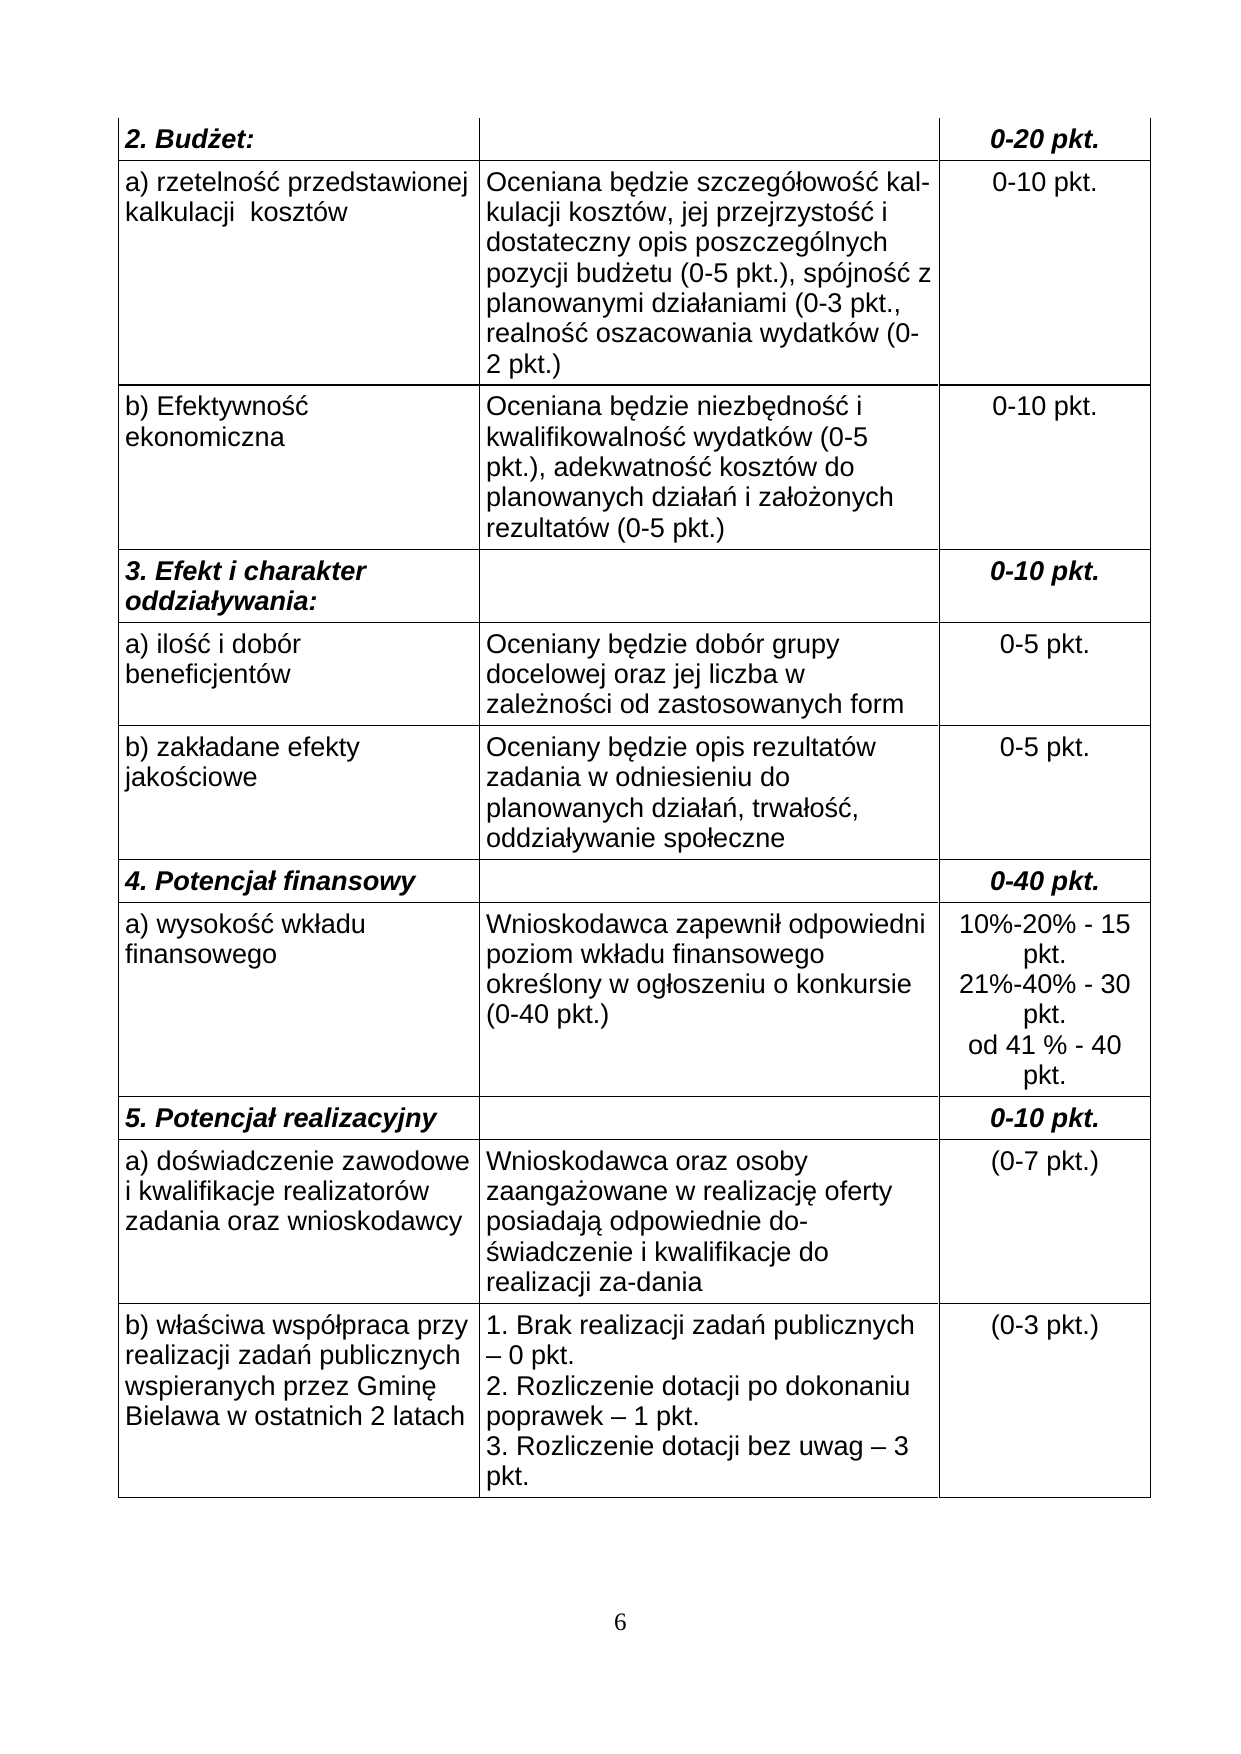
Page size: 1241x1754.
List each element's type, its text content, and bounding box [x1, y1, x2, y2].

table_cell 0-5 pkt. [940, 726, 1150, 859]
table_cell a) rzetelność przedstawionej kalkulacji kosztów [119, 161, 479, 384]
table_cell 0-40 pkt. [940, 860, 1150, 902]
table_cell a) wysokość wkładu finansowego [119, 903, 479, 1096]
table_cell 10%-20% - 15 pkt. 21%-40% - 30 pkt. od 41 % - 40 pkt. [940, 903, 1150, 1096]
table_cell 0-20 pkt. [940, 118, 1150, 160]
table_cell 3. Efekt i charakter oddziaływania: [119, 550, 479, 622]
table_cell Oceniana będzie niezbędność i kwalifikowalność wydatków (0-5 pkt.), adekwatność kosztów do planowanych działań i założonych rezultatów (0-5 pkt.) [480, 386, 938, 549]
table_cell 5. Potencjał realizacyjny [119, 1097, 479, 1139]
table_cell [480, 1097, 938, 1139]
table_cell 0-10 pkt. [940, 386, 1150, 549]
table_cell b) Efektywność ekonomiczna [119, 386, 479, 549]
table_cell a) ilość i dobór beneficjentów [119, 623, 479, 725]
table_cell Wnioskodawca zapewnił odpowiedni poziom wkładu finansowego określony w ogłoszeniu o konkursie (0-40 pkt.) [480, 903, 938, 1096]
table_cell 2. Budżet: [119, 118, 479, 160]
table_cell 1. Brak realizacji zadań publicznych – 0 pkt. 2. Rozliczenie dotacji po dokonaniu poprawek – 1 pkt. 3. Rozliczenie dotacji bez uwag – 3 pkt. [480, 1304, 938, 1497]
table_cell [480, 860, 938, 902]
table_cell 0-10 pkt. [940, 1097, 1150, 1139]
table_cell 0-10 pkt. [940, 161, 1150, 384]
table_cell Oceniana będzie szczegółowość kal-kulacji kosztów, jej przejrzystość i dostateczny opis poszczególnych pozycji budżetu (0-5 pkt.), spójność z planowanymi działaniami (0-3 pkt., realność oszacowania wydatków (0-2 pkt.) [480, 161, 938, 384]
table_cell 0-10 pkt. [940, 550, 1150, 622]
table_cell Oceniany będzie opis rezultatów zadania w odniesieniu do planowanych działań, trwałość, oddziaływanie społeczne [480, 726, 938, 859]
table_cell 4. Potencjał finansowy [119, 860, 479, 902]
table_cell (0-3 pkt.) [940, 1304, 1150, 1497]
table_cell Wnioskodawca oraz osoby zaangażowane w realizację oferty posiadają odpowiednie do-świadczenie i kwalifikacje do realizacji za-dania [480, 1140, 938, 1303]
table_cell b) zakładane efekty jakościowe [119, 726, 479, 859]
table_cell (0-7 pkt.) [940, 1140, 1150, 1303]
table_cell [480, 550, 938, 622]
table_cell Oceniany będzie dobór grupy docelowej oraz jej liczba w zależności od zastosowanych form [480, 623, 938, 725]
table_cell b) właściwa współpraca przy realizacji zadań publicznych wspieranych przez Gminę Bielawa w ostatnich 2 latach [119, 1304, 479, 1497]
table_cell 0-5 pkt. [940, 623, 1150, 725]
table_cell a) doświadczenie zawodowe i kwalifikacje realizatorów zadania oraz wnioskodawcy [119, 1140, 479, 1303]
table_cell [480, 118, 938, 160]
